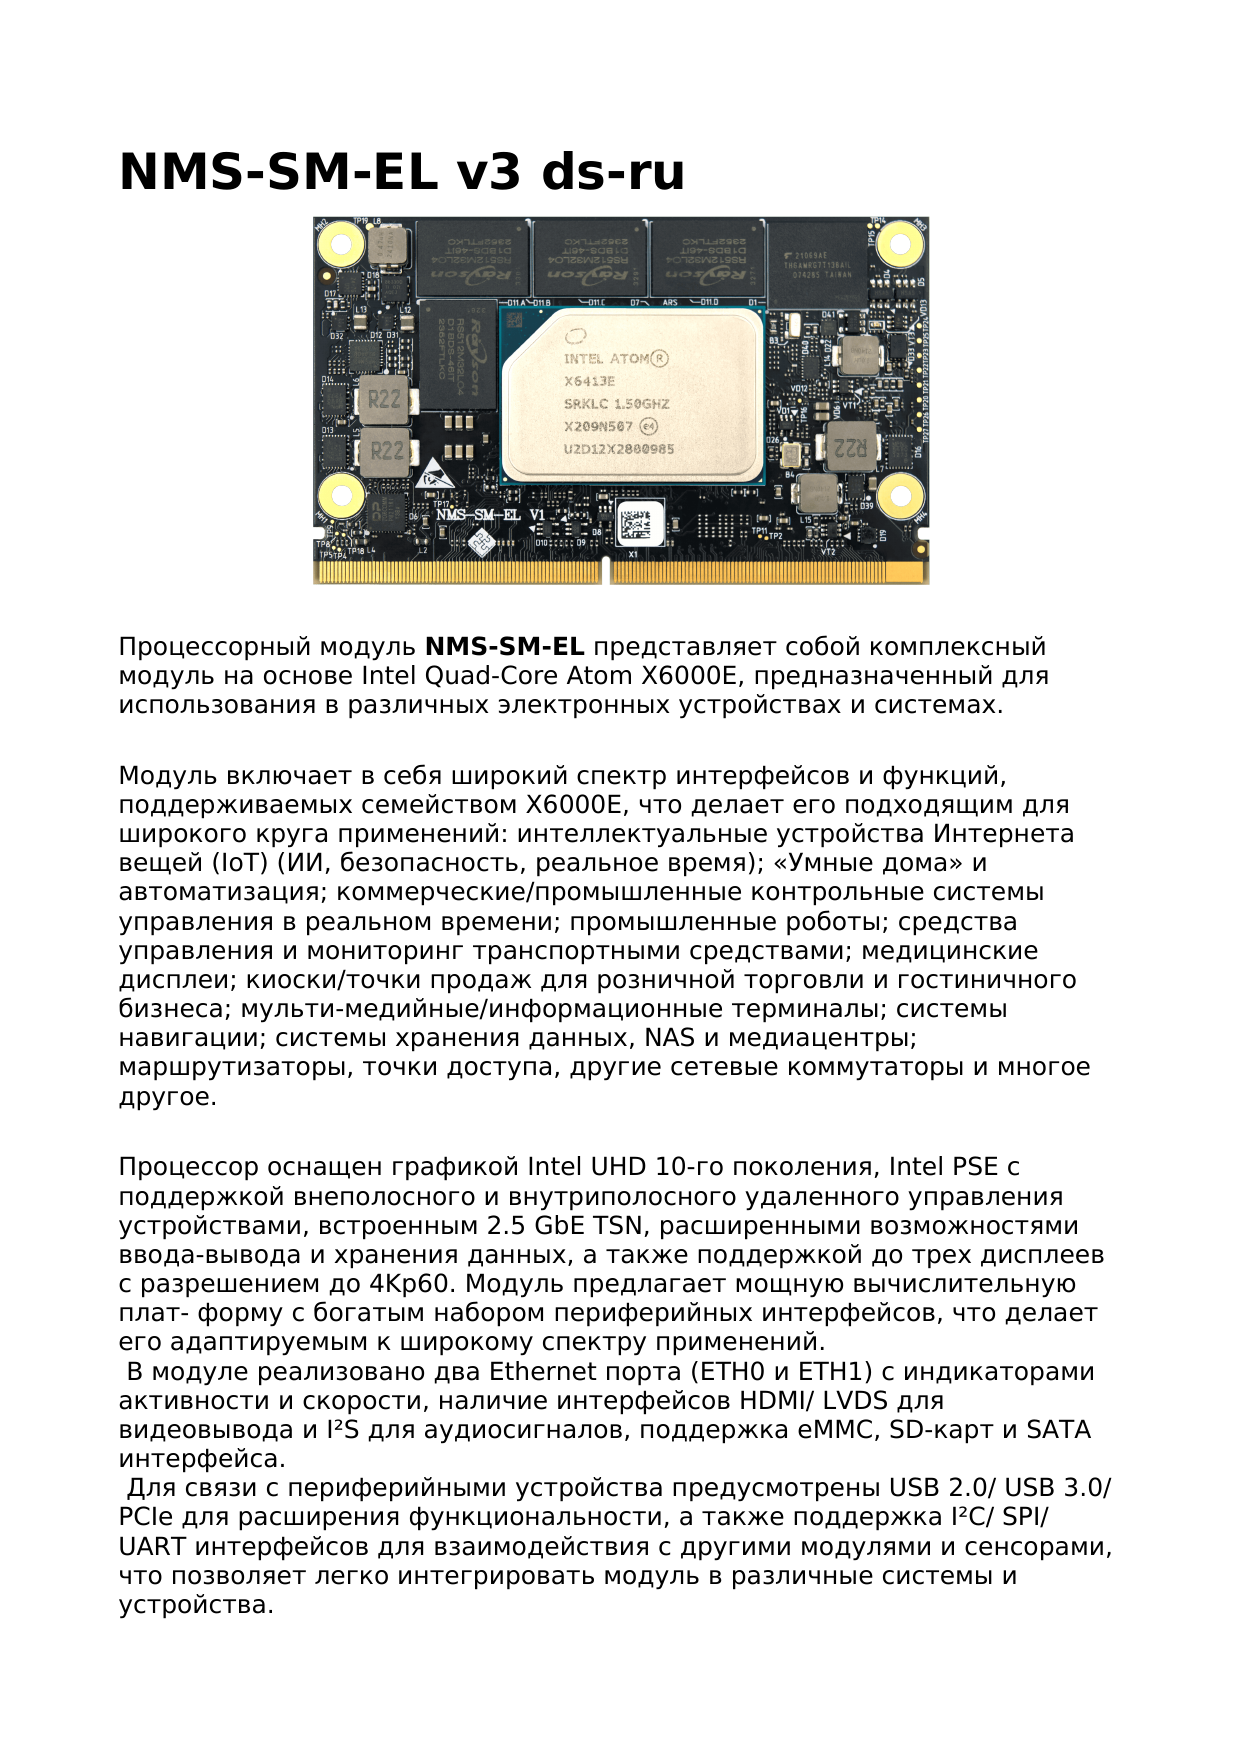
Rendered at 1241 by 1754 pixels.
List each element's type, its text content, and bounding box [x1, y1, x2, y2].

text Процессорный модуль NMS-SM-EL представляет собой комплексный модуль на основе Intel Quad-Core Atom X6000E, предназначенный для использования в различных электронных устройствах и системах. [118, 632, 1122, 748]
text Модуль включает в себя широкий спектр интерфейсов и функций, поддерживаемых семейством X6000E, что делает его подходящим для широкого круга применений: интеллектуальные устройства Интернета вещей (IoT) (ИИ, безопасность, реальное время); «Умные дома» и автоматизация; коммерческие/промышленные контрольные системы управления в реальном времени; промышленные роботы; средства управления и мониторинг транспортными средствами; медицинские дисплеи; киоски/точки продаж для розничной торговли и гостиничного бизнеса; мульти-медийные/информационные терминалы; системы навигации; системы хранения данных, NAS и медиацентры; маршрутизаторы, точки доступа, другие сетевые коммутаторы и многое другое. [118, 761, 1122, 1140]
text Процессор оснащен графикой Intel UHD 10-го поколения, Intel PSE с поддержкой внеполосного и внутриполосного удаленного управления устройствами, встроенным 2.5 GbE TSN, расширенными возможностями ввода-вывода и хранения данных, а также поддержкой до трех дисплеев с разрешением до 4Kp60. Модуль предлагает мощную вычислительную плат- форму с богатым набором периферийных интерфейсов, что делает его адаптируемым к широкому спектру применений. В модуле реализовано два Ethernet порта (ETH0 и ETH1) с индикаторами активности и скорости, наличие интерфейсов HDMI/ LVDS для видеовывода и I²S для аудиосигналов, поддержка eMMC, SD-карт и SATA интерфейса. Для связи с периферийными устройства предусмотрены USB 2.0/ USB 3.0/ PCIe для расширения функциональности, а также поддержка I²C/ SPI/ UART интерфейсов для взаимодействия с другими модулями и сенсорами, что позволяет легко интегрировать модуль в различные системы и устройства. [118, 1152, 1122, 1619]
subtitle NMS-SM-EL v3 ds-ru [118, 143, 1122, 201]
picture [307, 213, 933, 590]
